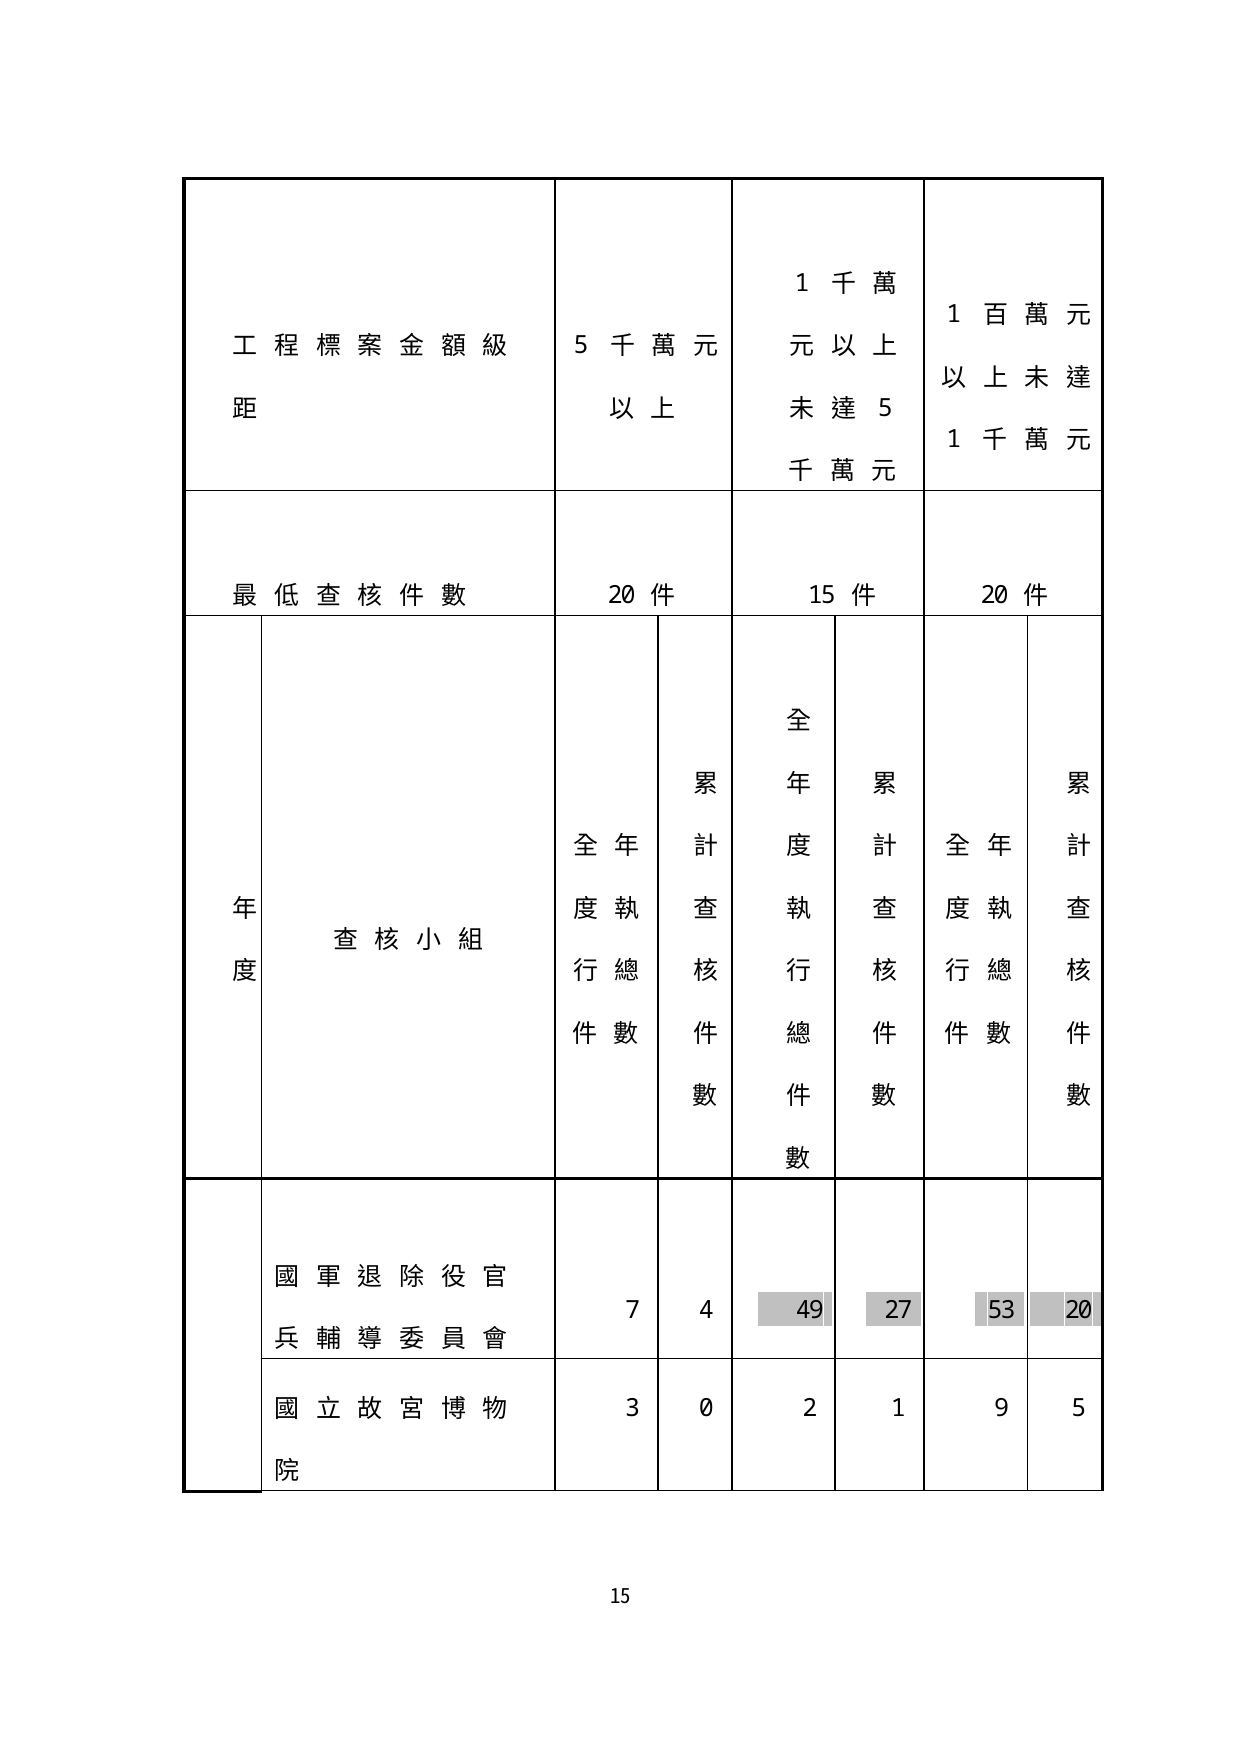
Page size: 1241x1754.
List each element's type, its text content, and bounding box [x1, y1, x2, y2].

table_cell 15件 [733, 491, 923, 615]
table_cell 全年度執行總件數 [925, 616, 1027, 1177]
table_cell 4 [659, 1180, 731, 1357]
table_cell 查核小組 [262, 616, 554, 1177]
table_header 1千萬元以上未達5千萬元 [733, 180, 923, 490]
table_cell 國立故宮博物院 [262, 1359, 554, 1490]
table_cell 3 [556, 1359, 657, 1490]
table_cell 0 [659, 1359, 731, 1490]
table_cell 累計查核件數 [659, 616, 731, 1177]
table_cell 20件 [925, 491, 1101, 615]
table_cell [186, 1180, 261, 1490]
table_cell 累計查核件數 [1028, 616, 1101, 1177]
table_cell 全年度執行總件數 [556, 616, 657, 1177]
table_cell 27 [836, 1180, 923, 1357]
table_cell 53 [925, 1180, 1027, 1357]
table_cell 5 [1028, 1359, 1101, 1490]
table_cell 最低查核件數 [186, 491, 554, 615]
table_cell 9 [925, 1359, 1027, 1490]
table_cell 年度 [186, 616, 261, 1177]
table_header 1百萬元以上未達1千萬元 [925, 180, 1101, 490]
table_cell 2 [733, 1359, 834, 1490]
table_cell 20件 [556, 491, 731, 615]
table_cell 1 [836, 1359, 923, 1490]
table_header 5千萬元以上 [556, 180, 731, 490]
table_cell 累計查核件數 [836, 616, 923, 1177]
table_header 工程標案金額級距 [186, 180, 554, 490]
table_cell 20 [1028, 1180, 1101, 1357]
table_cell 國軍退除役官兵輔導委員會 [262, 1180, 554, 1357]
table_cell 7 [556, 1180, 657, 1357]
table_cell 全年度執行總件數 [733, 616, 834, 1177]
table_cell 49 [733, 1180, 834, 1357]
